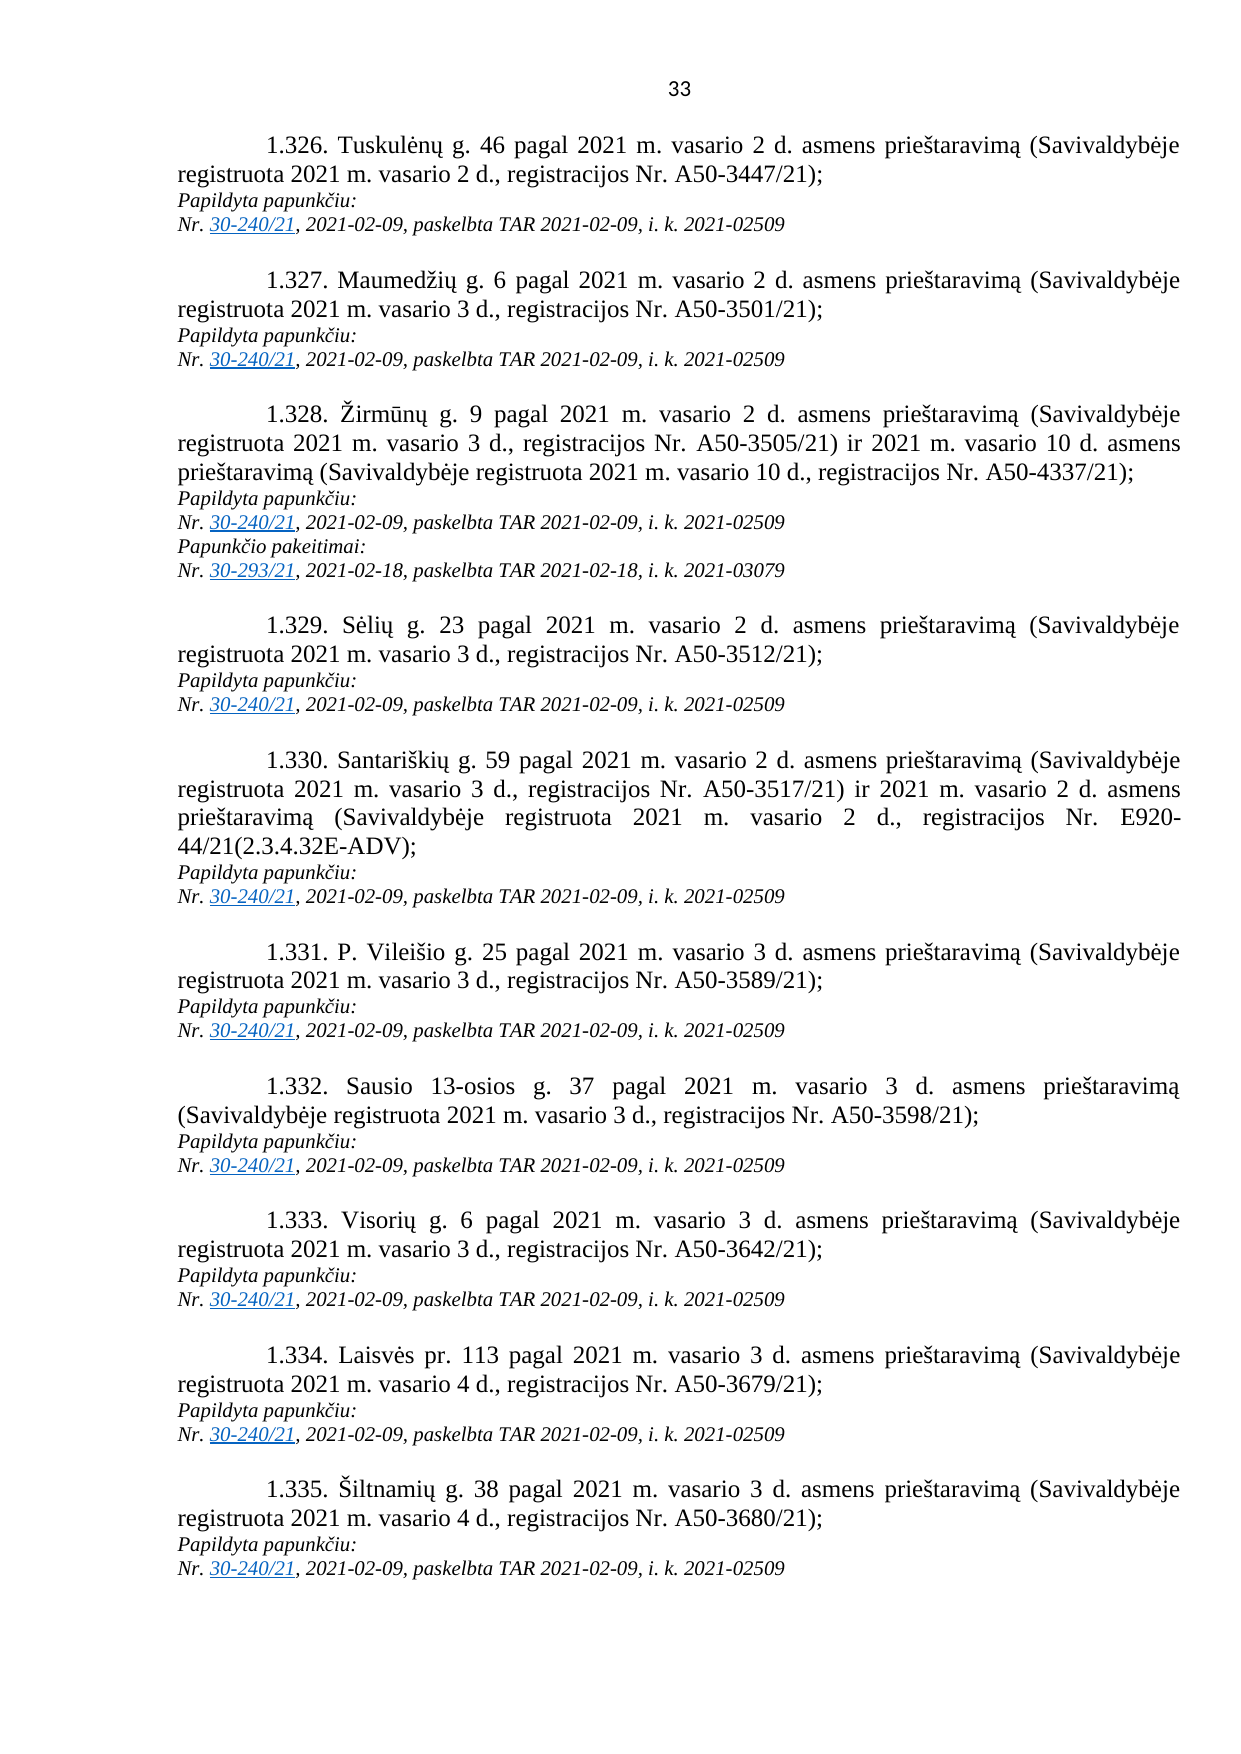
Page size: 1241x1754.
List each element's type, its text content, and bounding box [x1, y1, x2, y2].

text Nr. 30-240/21, 2021-02-09, paskelbta TAR 2021-02-09, i. k. 2021-02509 [177, 1018, 1181, 1042]
text Nr. 30-240/21, 2021-02-09, paskelbta TAR 2021-02-09, i. k. 2021-02509 [177, 1422, 1181, 1446]
text Nr. 30-240/21, 2021-02-09, paskelbta TAR 2021-02-09, i. k. 2021-02509 [177, 212, 1181, 236]
text Papildyta papunkčiu: [177, 994, 1181, 1018]
text 1.334. Laisvės pr. 113 pagal 2021 m. vasario 3 d. asmens prieštaravimą (Savivaldybėje registruota 2021 m. vasario 4 d., registracijos Nr. A50-3679/21); [177, 1340, 1181, 1397]
text Papildyta papunkčiu: [177, 860, 1181, 884]
text Papildyta papunkčiu: [177, 322, 1181, 347]
text Nr. 30-293/21, 2021-02-18, paskelbta TAR 2021-02-18, i. k. 2021-03079 [177, 558, 1181, 582]
text Papildyta papunkčiu: [177, 1129, 1181, 1153]
text 1.332. Sausio 13-osios g. 37 pagal 2021 m. vasario 3 d. asmens prieštaravimą (Savivaldybėje registruota 2021 m. vasario 3 d., registracijos Nr. A50-3598/21); [177, 1071, 1181, 1129]
text 1.328. Žirmūnų g. 9 pagal 2021 m. vasario 2 d. asmens prieštaravimą (Savivaldybėje registruota 2021 m. vasario 3 d., registracijos Nr. A50-3505/21) ir 2021 m. vasario 10 d. asmens prieštaravimą (Savivaldybėje registruota 2021 m. vasario 10 d., registracijos Nr. A50-4337/21); [177, 399, 1181, 486]
text Papildyta papunkčiu: [177, 1263, 1181, 1287]
text 1.330. Santariškių g. 59 pagal 2021 m. vasario 2 d. asmens prieštaravimą (Savivaldybėje registruota 2021 m. vasario 3 d., registracijos Nr. A50-3517/21) ir 2021 m. vasario 2 d. asmens prieštaravimą (Savivaldybėje registruota 2021 m. vasario 2 d., registracijos Nr. E920-44/21(2.3.4.32E-ADV); [177, 745, 1181, 860]
text 1.333. Visorių g. 6 pagal 2021 m. vasario 3 d. asmens prieštaravimą (Savivaldybėje registruota 2021 m. vasario 3 d., registracijos Nr. A50-3642/21); [177, 1206, 1181, 1263]
text 1.327. Maumedžių g. 6 pagal 2021 m. vasario 2 d. asmens prieštaravimą (Savivaldybėje registruota 2021 m. vasario 3 d., registracijos Nr. A50-3501/21); [177, 265, 1181, 322]
text Papildyta papunkčiu: [177, 188, 1181, 212]
text Papildyta papunkčiu: [177, 1532, 1181, 1556]
text Nr. 30-240/21, 2021-02-09, paskelbta TAR 2021-02-09, i. k. 2021-02509 [177, 1287, 1181, 1311]
text Nr. 30-240/21, 2021-02-09, paskelbta TAR 2021-02-09, i. k. 2021-02509 [177, 884, 1181, 908]
text 1.331. P. Vileišio g. 25 pagal 2021 m. vasario 3 d. asmens prieštaravimą (Savivaldybėje registruota 2021 m. vasario 3 d., registracijos Nr. A50-3589/21); [177, 937, 1181, 994]
text Papunkčio pakeitimai: [177, 534, 1181, 558]
text Nr. 30-240/21, 2021-02-09, paskelbta TAR 2021-02-09, i. k. 2021-02509 [177, 692, 1181, 716]
text 1.329. Sėlių g. 23 pagal 2021 m. vasario 2 d. asmens prieštaravimą (Savivaldybėje registruota 2021 m. vasario 3 d., registracijos Nr. A50-3512/21); [177, 611, 1181, 668]
text Papildyta papunkčiu: [177, 1397, 1181, 1422]
text Nr. 30-240/21, 2021-02-09, paskelbta TAR 2021-02-09, i. k. 2021-02509 [177, 1556, 1181, 1580]
text 1.335. Šiltnamių g. 38 pagal 2021 m. vasario 3 d. asmens prieštaravimą (Savivaldybėje registruota 2021 m. vasario 4 d., registracijos Nr. A50-3680/21); [177, 1474, 1181, 1532]
text Nr. 30-240/21, 2021-02-09, paskelbta TAR 2021-02-09, i. k. 2021-02509 [177, 1153, 1181, 1177]
text Papildyta papunkčiu: [177, 668, 1181, 692]
text Papildyta papunkčiu: [177, 486, 1181, 510]
text Nr. 30-240/21, 2021-02-09, paskelbta TAR 2021-02-09, i. k. 2021-02509 [177, 510, 1181, 534]
text Nr. 30-240/21, 2021-02-09, paskelbta TAR 2021-02-09, i. k. 2021-02509 [177, 347, 1181, 371]
text 1.326. Tuskulėnų g. 46 pagal 2021 m. vasario 2 d. asmens prieštaravimą (Savivaldybėje registruota 2021 m. vasario 2 d., registracijos Nr. A50-3447/21); [177, 131, 1181, 188]
